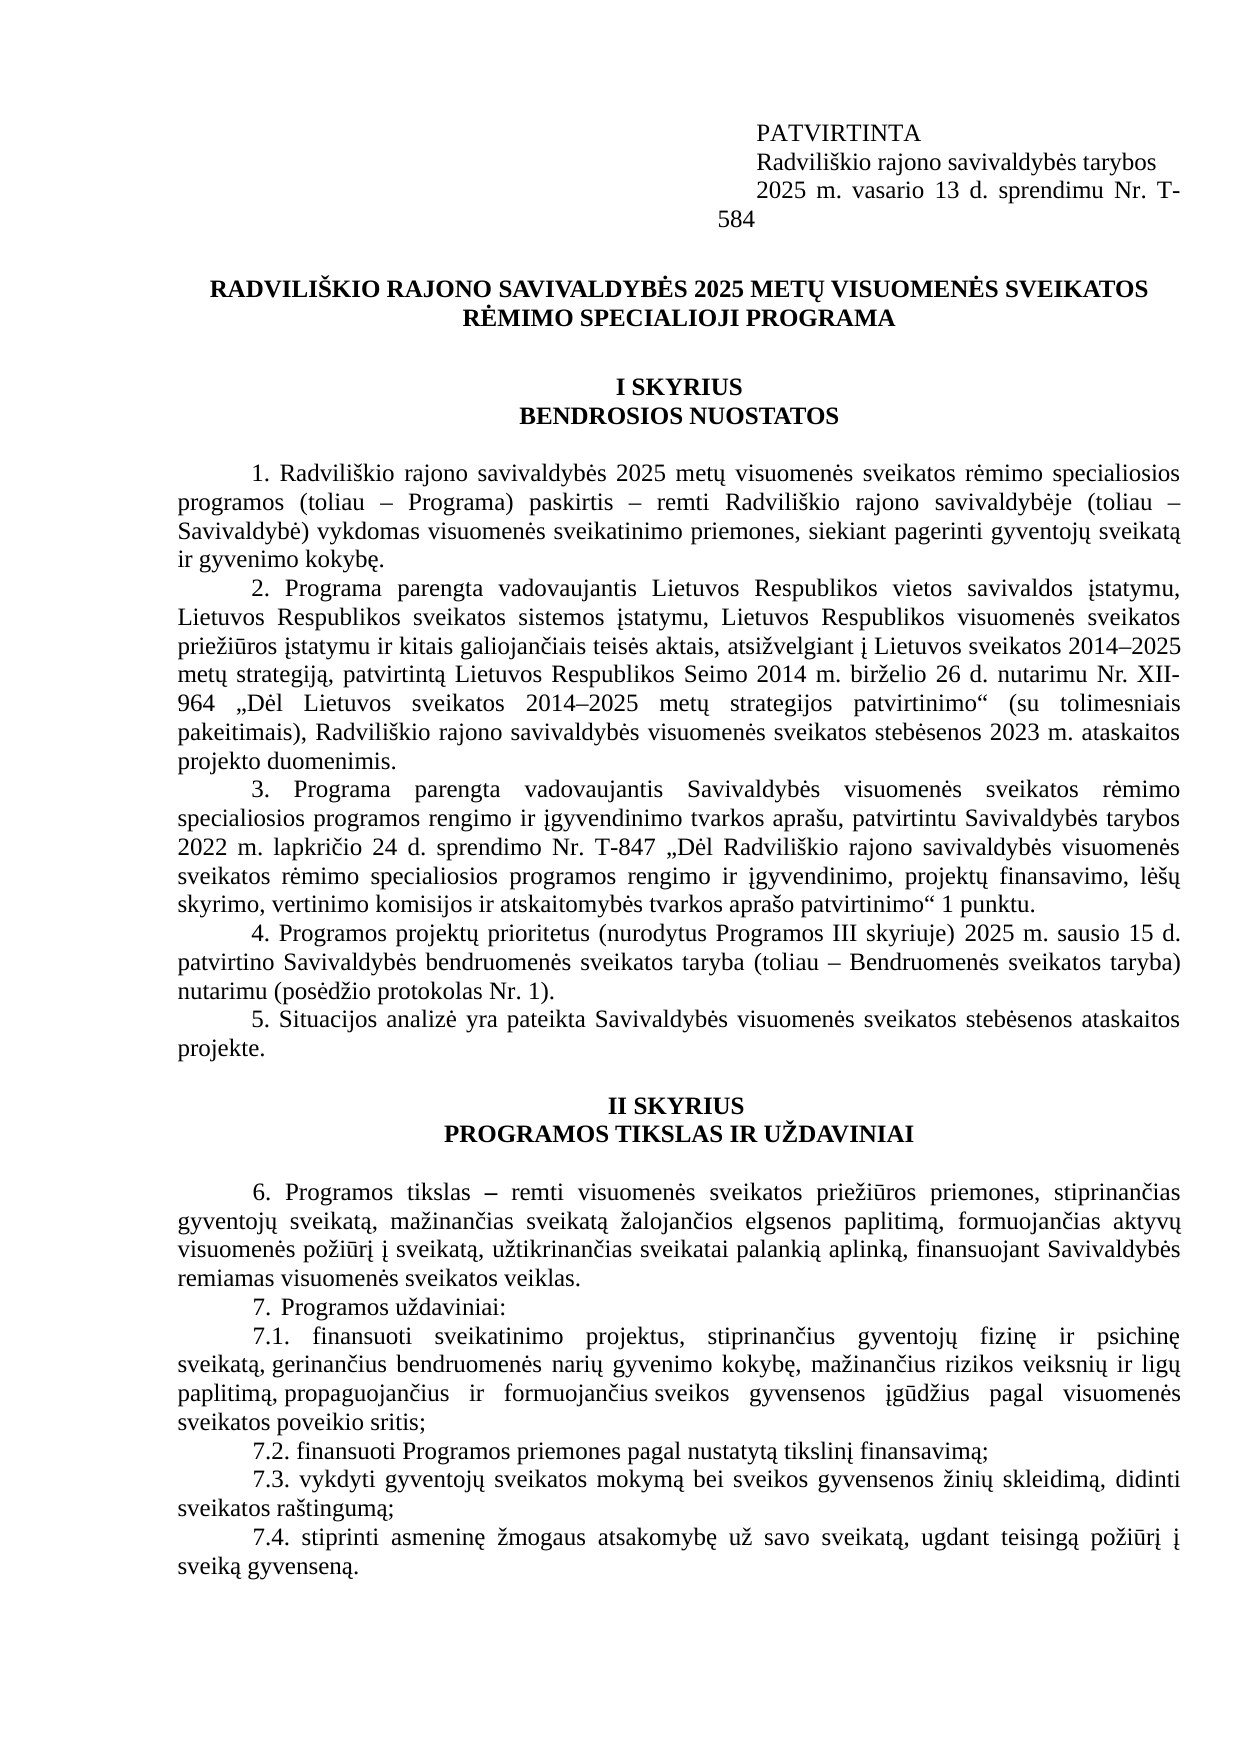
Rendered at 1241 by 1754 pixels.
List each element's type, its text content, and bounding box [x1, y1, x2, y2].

text 5. Situacijos analizė yra pateikta Savivaldybės visuomenės sveikatos stebėsenos ataskaitos projekte. [177, 1004, 1181, 1062]
text 2. Programa parengta vadovaujantis Lietuvos Respublikos vietos savivaldos įstatymu, Lietuvos Respublikos sveikatos sistemos įstatymu, Lietuvos Respublikos visuomenės sveikatos priežiūros įstatymu ir kitais galiojančiais teisės aktais, atsižvelgiant į Lietuvos sveikatos 2014–2025 metų strategiją, patvirtintą Lietuvos Respublikos Seimo 2014 m. birželio 26 d. nutarimu Nr. XII-964 „Dėl Lietuvos sveikatos 2014–2025 metų strategijos patvirtinimo“ (su tolimesniais pakeitimais), Radviliškio rajono savivaldybės visuomenės sveikatos stebėsenos 2023 m. ataskaitos projekto duomenimis. [177, 573, 1181, 774]
text PATVIRTINTA [681, 118, 1181, 147]
text 7. Programos uždaviniai: [177, 1292, 1181, 1321]
text BENDROSIOS NUOSTATOS [177, 401, 1181, 429]
text 7.1. finansuoti sveikatinimo projektus, stiprinančius gyventojų fizinę ir psichinę sveikatą, gerinančius bendruomenės narių gyvenimo kokybę, mažinančius rizikos veiksnių ir ligų paplitimą, propaguojančius ir formuojančius sveikos gyvensenos įgūdžius pagal visuomenės sveikatos poveikio sritis; [177, 1321, 1181, 1436]
text II SKYRIUS [177, 1091, 1181, 1119]
text 3. Programa parengta vadovaujantis Savivaldybės visuomenės sveikatos rėmimo specialiosios programos rengimo ir įgyvendinimo tvarkos aprašu, patvirtintu Savivaldybės tarybos 2022 m. lapkričio 24 d. sprendimo Nr. T-847 „Dėl Radviliškio rajono savivaldybės visuomenės sveikatos rėmimo specialiosios programos rengimo ir įgyvendinimo, projektų finansavimo, lėšų skyrimo, vertinimo komisijos ir atskaitomybės tvarkos aprašo patvirtinimo“ 1 punktu. [177, 774, 1181, 918]
text RADVILIŠKIO RAJONO SAVIVALDYBĖS 2025 METŲ VISUOMENĖS SVEIKATOS RĖMIMO SPECIALIOJI PROGRAMA [177, 274, 1181, 331]
text 1. Radviliškio rajono savivaldybės 2025 metų visuomenės sveikatos rėmimo specialiosios programos (toliau – Programa) paskirtis – remti Radviliškio rajono savivaldybėje (toliau – Savivaldybė) vykdomas visuomenės sveikatinimo priemones, siekiant pagerinti gyventojų sveikatą ir gyvenimo kokybę. [177, 458, 1181, 573]
text 7.4. stiprinti asmeninę žmogaus atsakomybę už savo sveikatą, ugdant teisingą požiūrį į sveiką gyvenseną. [177, 1522, 1181, 1579]
text PROGRAMOS TIKSLAS IR UŽDAVINIAI [177, 1119, 1181, 1148]
text 4. Programos projektų prioritetus (nurodytus Programos III skyriuje) 2025 m. sausio 15 d. patvirtino Savivaldybės bendruomenės sveikatos taryba (toliau – Bendruomenės sveikatos taryba) nutarimu (posėdžio protokolas Nr. 1). [177, 918, 1181, 1004]
text Radviliškio rajono savivaldybės tarybos [717, 147, 1181, 176]
text 6. Programos tikslas – remti visuomenės sveikatos priežiūros priemones, stiprinančias gyventojų sveikatą, mažinančias sveikatą žalojančios elgsenos paplitimą, formuojančias aktyvų visuomenės požiūrį į sveikatą, užtikrinančias sveikatai palankią aplinką, finansuojant Savivaldybės remiamas visuomenės sveikatos veiklas. [177, 1177, 1181, 1292]
text 2025 m. vasario 13 d. sprendimu Nr. T-584 [717, 176, 1181, 233]
text I SKYRIUS [177, 372, 1181, 401]
text 7.3. vykdyti gyventojų sveikatos mokymą bei sveikos gyvensenos žinių skleidimą, didinti sveikatos raštingumą; [177, 1464, 1181, 1522]
text 7.2. finansuoti Programos priemones pagal nustatytą tikslinį finansavimą; [177, 1436, 1181, 1464]
